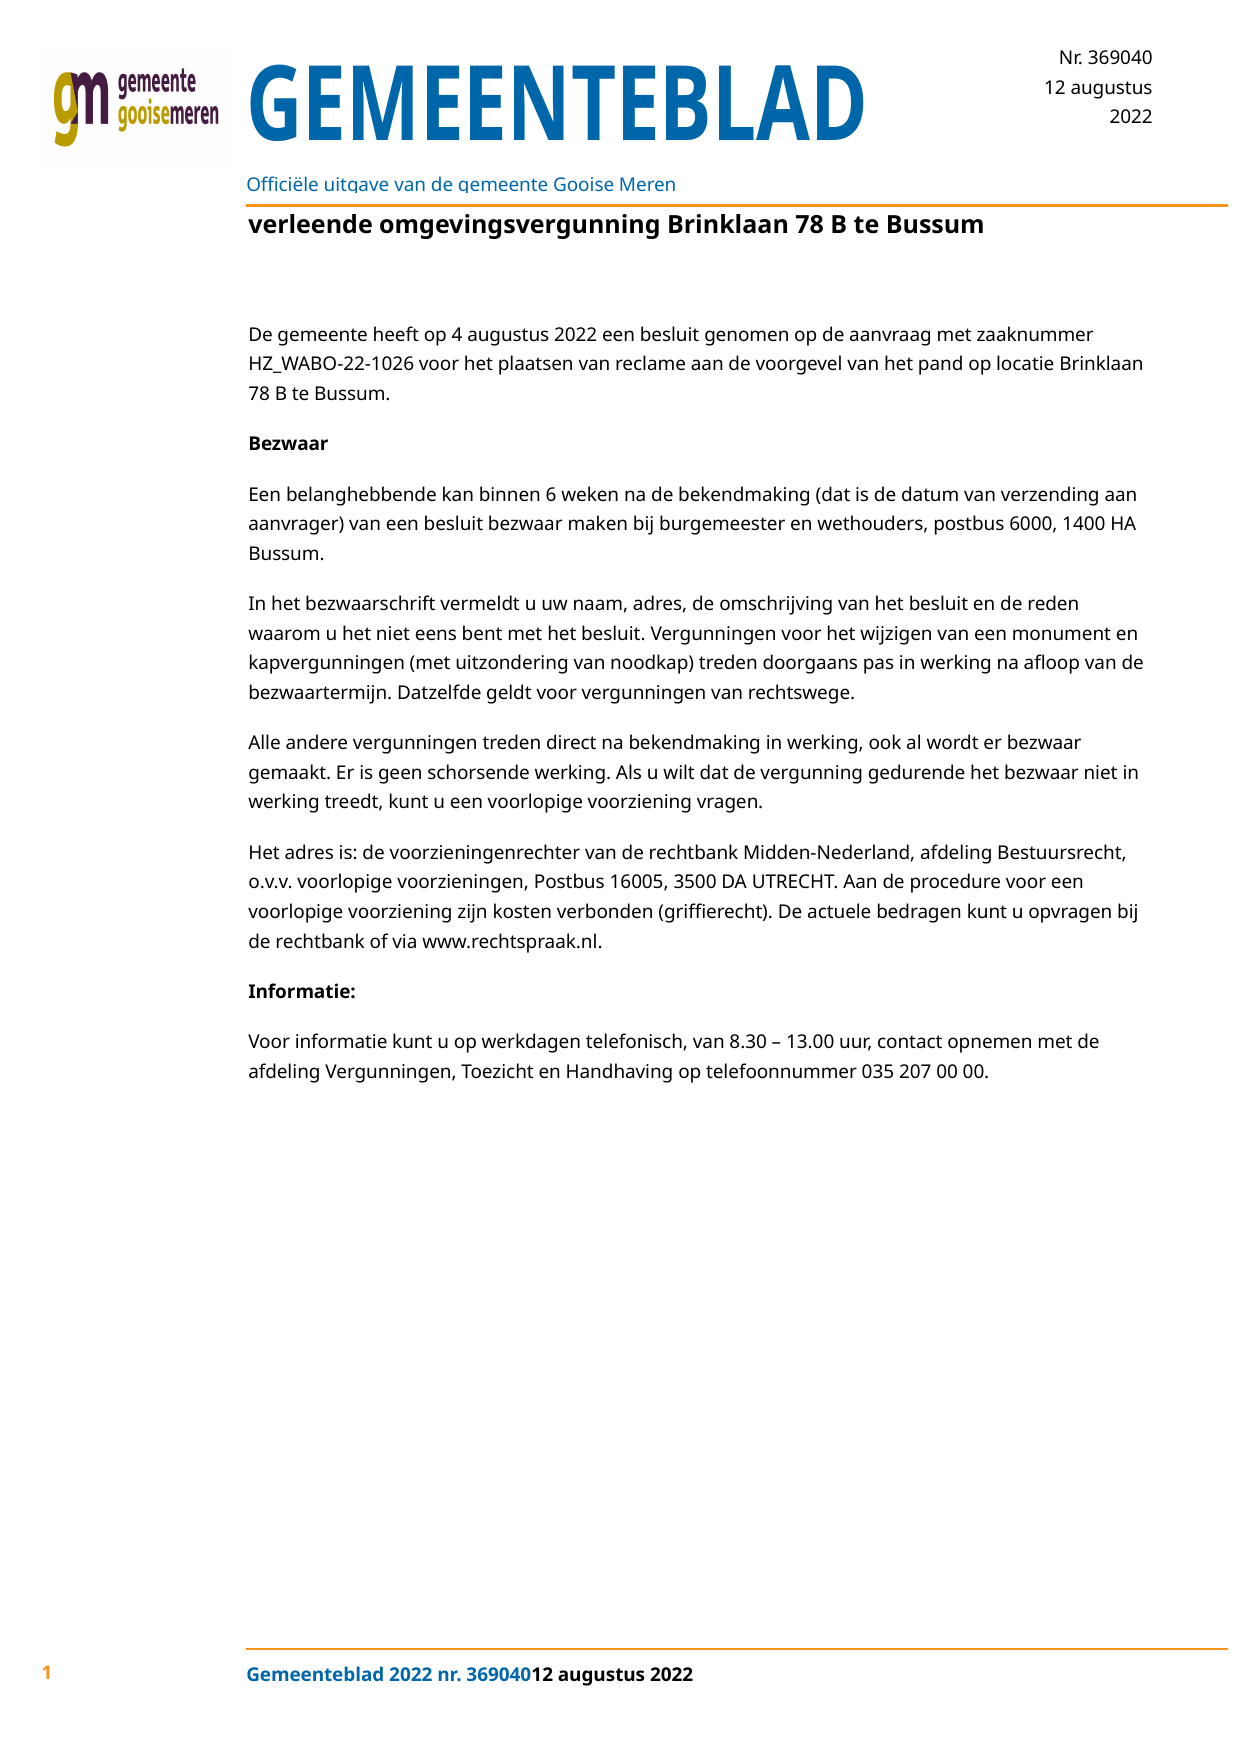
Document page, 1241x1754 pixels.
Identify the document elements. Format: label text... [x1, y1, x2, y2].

text verleende omgevingsvergunning Brinklaan 78 B te Bussum [248, 207, 1152, 241]
text Het adres is: de voorzieningenrechter van de rechtbank Midden-Nederland, afdeling Bestuursrecht, o.v.v. voorlopige voorzieningen, Postbus 16005, 3500 DA UTRECHT. Aan de procedure voor een voorlopige voorziening zijn kosten verbonden (griffierecht). De actuele bedragen kunt u opvragen bij de rechtbank of via www.rechtspraak.nl. [248, 839, 1152, 953]
text Informatie: [248, 978, 1152, 1004]
text Een belanghebbende kan binnen 6 weken na de bekendmaking (dat is de datum van verzending aan aanvrager) van een besluit bezwaar maken bij burgemeester en wethouders, postbus 6000, 1400 HA Bussum. [248, 481, 1152, 566]
text De gemeente heeft op 4 augustus 2022 een besluit genomen op de aanvraag met zaaknummer HZ_WABO-22-1026 voor het plaatsen van reclame aan de voorgevel van het pand op locatie Brinklaan 78 B te Bussum. [248, 321, 1152, 406]
picture [41, 47, 231, 172]
text Voor informatie kunt u op werkdagen telefonisch, van 8.30 – 13.00 uur, contact opnemen met de afdeling Vergunningen, Toezicht en Handhaving op telefoonnummer 035 207 00 00. [248, 1029, 1152, 1084]
text Alle andere vergunningen treden direct na bekendmaking in werking, ook al wordt er bezwaar gemaakt. Er is geen schorsende werking. Als u wilt dat de vergunning gedurende het bezwaar niet in werking treedt, kunt u een voorlopige voorziening vragen. [248, 729, 1152, 814]
text Bezwaar [248, 430, 1152, 456]
text In het bezwaarschrift vermeldt u uw naam, adres, de omschrijving van het besluit en de reden waarom u het niet eens bent met het besluit. Vergunningen voor het wijzigen van een monument en kapvergunningen (met uitzondering van noodkap) treden doorgaans pas in werking na afloop van de bezwaartermijn. Datzelfde geldt voor vergunningen van rechtswege. [248, 590, 1152, 705]
